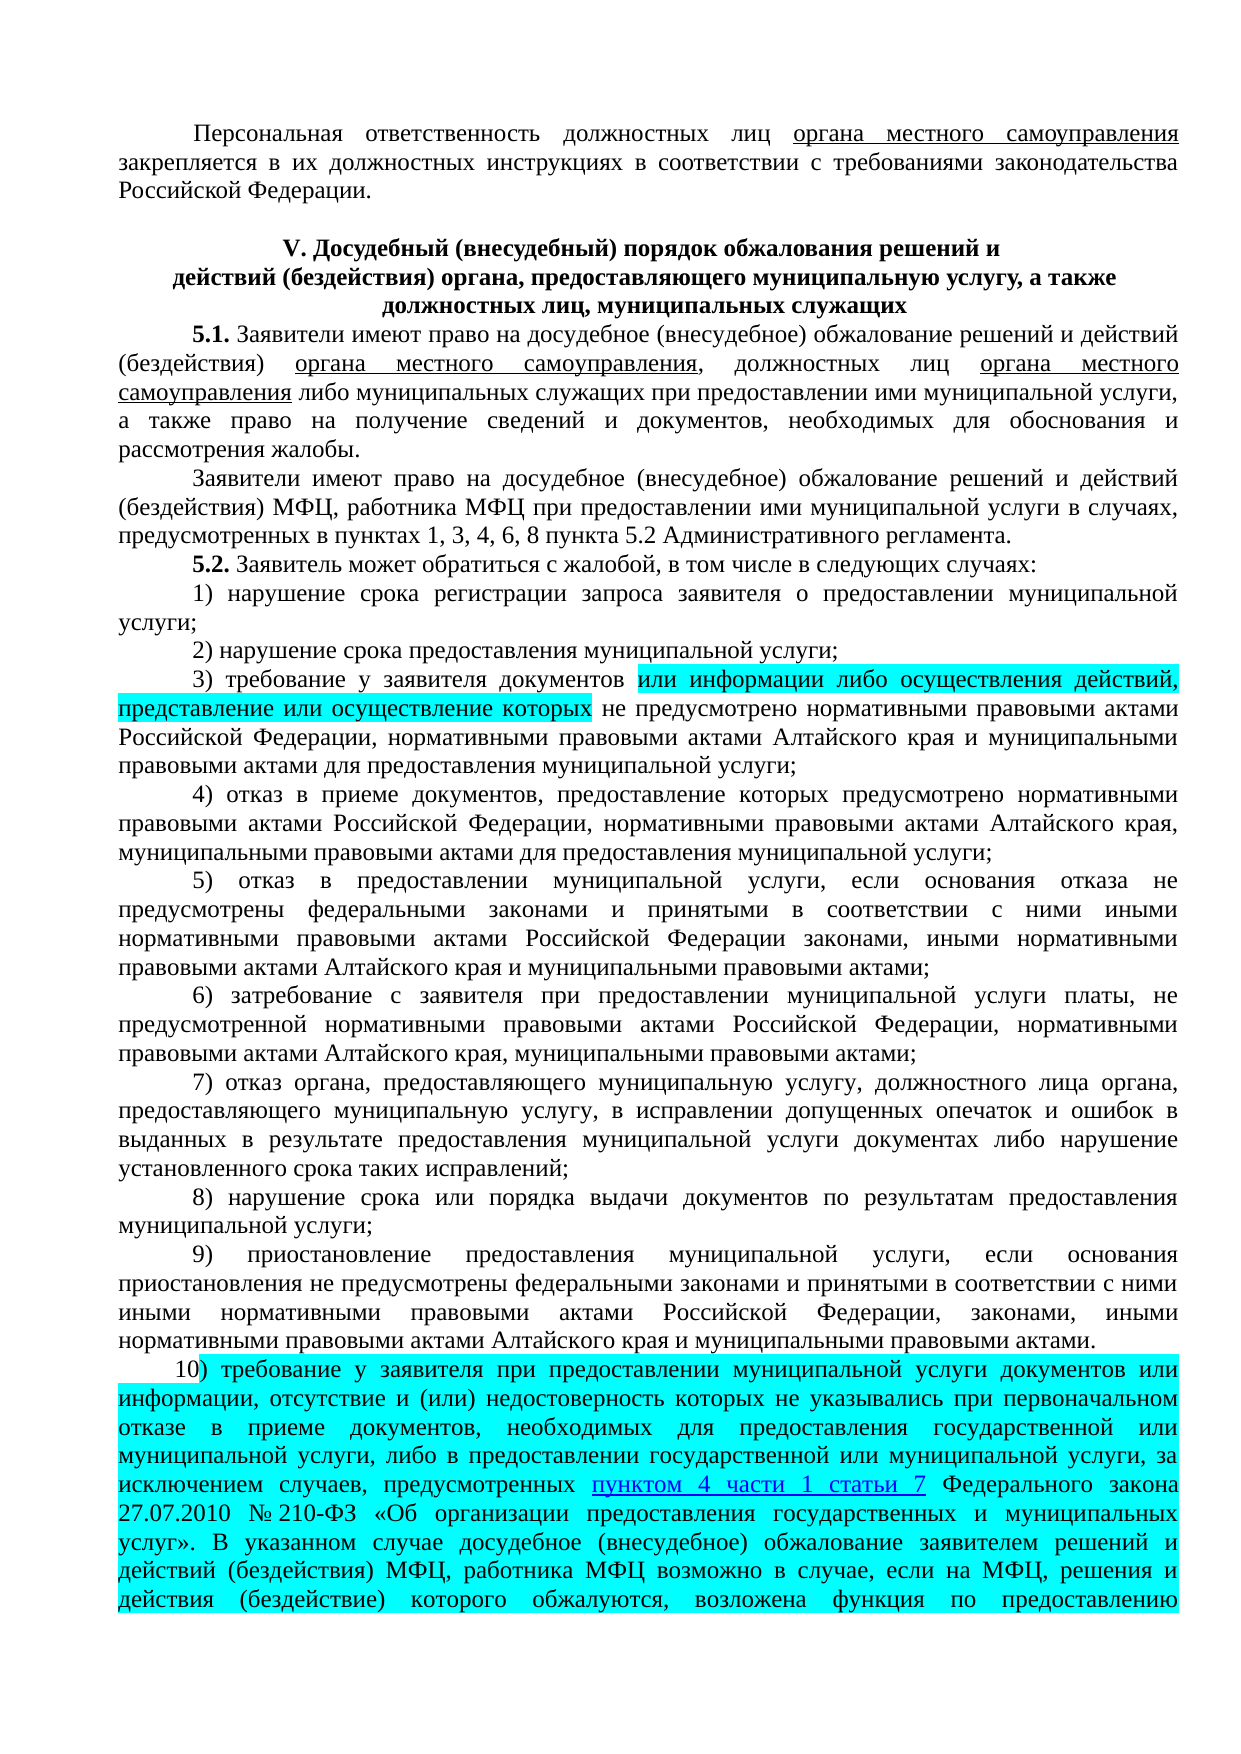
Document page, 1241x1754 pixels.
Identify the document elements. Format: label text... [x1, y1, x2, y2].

text 4) отказ в приеме документов, предоставление которых предусмотрено нормативными правовыми актами Российской Федерации, нормативными правовыми актами Алтайского края, муниципальными правовыми актами для предоставления муниципальной услуги; [118, 779, 1179, 866]
text 9) приостановление предоставления муниципальной услуги, если основания приостановления не предусмотрены федеральными законами и принятыми в соответствии с ними иными нормативными правовыми актами Российской Федерации, законами, иными нормативными правовыми актами Алтайского края и муниципальными правовыми актами. [118, 1239, 1179, 1354]
text Заявители имеют право на досудебное (внесудебное) обжалование решений и действий (бездействия) МФЦ, работника МФЦ при предоставлении ими муниципальной услуги в случаях, предусмотренных в пунктах 1, 3, 4, 6, 8 пункта 5.2 Административного регламента. [118, 463, 1179, 549]
text 10) требование у заявителя при предоставлении муниципальной услуги документов или информации, отсутствие и (или) недостоверность которых не указывались при первоначальном отказе в приеме документов, необходимых для предоставления государственной или муниципальной услуги, либо в предоставлении государственной или муниципальной услуги, за исключением случаев, предусмотренных пунктом 4 части 1 статьи 7 Федерального закона 27.07.2010 № 210-ФЗ «Об организации предоставления государственных и муниципальных услуг». В указанном случае досудебное (внесудебное) обжалование заявителем решений и действий (бездействия) МФЦ, работника МФЦ возможно в случае, если на МФЦ, решения и действия (бездействие) которого обжалуются, возложена функция по предоставлению [118, 1354, 1179, 1613]
text 2) нарушение срока предоставления муниципальной услуги; [118, 636, 1179, 664]
text 5) отказ в предоставлении муниципальной услуги, если основания отказа не предусмотрены федеральными законами и принятыми в соответствии с ними иными нормативными правовыми актами Российской Федерации законами, иными нормативными правовыми актами Алтайского края и муниципальными правовыми актами; [118, 866, 1179, 981]
text 6) затребование с заявителя при предоставлении муниципальной услуги платы, не предусмотренной нормативными правовыми актами Российской Федерации, нормативными правовыми актами Алтайского края, муниципальными правовыми актами; [118, 981, 1179, 1067]
text 5.2. Заявитель может обратиться с жалобой, в том числе в следующих случаях: [118, 549, 1179, 578]
text 7) отказ органа, предоставляющего муниципальную услугу, должностного лица органа, предоставляющего муниципальную услугу, в исправлении допущенных опечаток и ошибок в выданных в результате предоставления муниципальной услуги документах либо нарушение установленного срока таких исправлений; [118, 1067, 1179, 1182]
text 8) нарушение срока или порядка выдачи документов по результатам предоставления муниципальной услуги; [118, 1182, 1179, 1239]
text 3) требование у заявителя документов или информации либо осуществления действий, представление или осуществление которых не предусмотрено нормативными правовыми актами Российской Федерации, нормативными правовыми актами Алтайского края и муниципальными правовыми актами для предоставления муниципальной услуги; [118, 664, 1179, 779]
text 1) нарушение срока регистрации запроса заявителя о предоставлении муниципальной услуги; [118, 578, 1179, 636]
text 5.1. Заявители имеют право на досудебное (внесудебное) обжалование решений и действий (бездействия) органа местного самоуправления, должностных лиц органа местного самоуправления либо муниципальных служащих при предоставлении ими муниципальной услуги, а также право на получение сведений и документов, необходимых для обоснования и рассмотрения жалобы. [118, 319, 1179, 463]
text V. Досудебный (внесудебный) порядок обжалования решений и действий (бездействия) органа, предоставляющего муниципальную услугу, а также должностных лиц, муниципальных служащих [118, 233, 1171, 319]
text Персональная ответственность должностных лиц органа местного самоуправления закрепляется в их должностных инструкциях в соответствии с требованиями законодательства Российской Федерации. [118, 118, 1179, 204]
